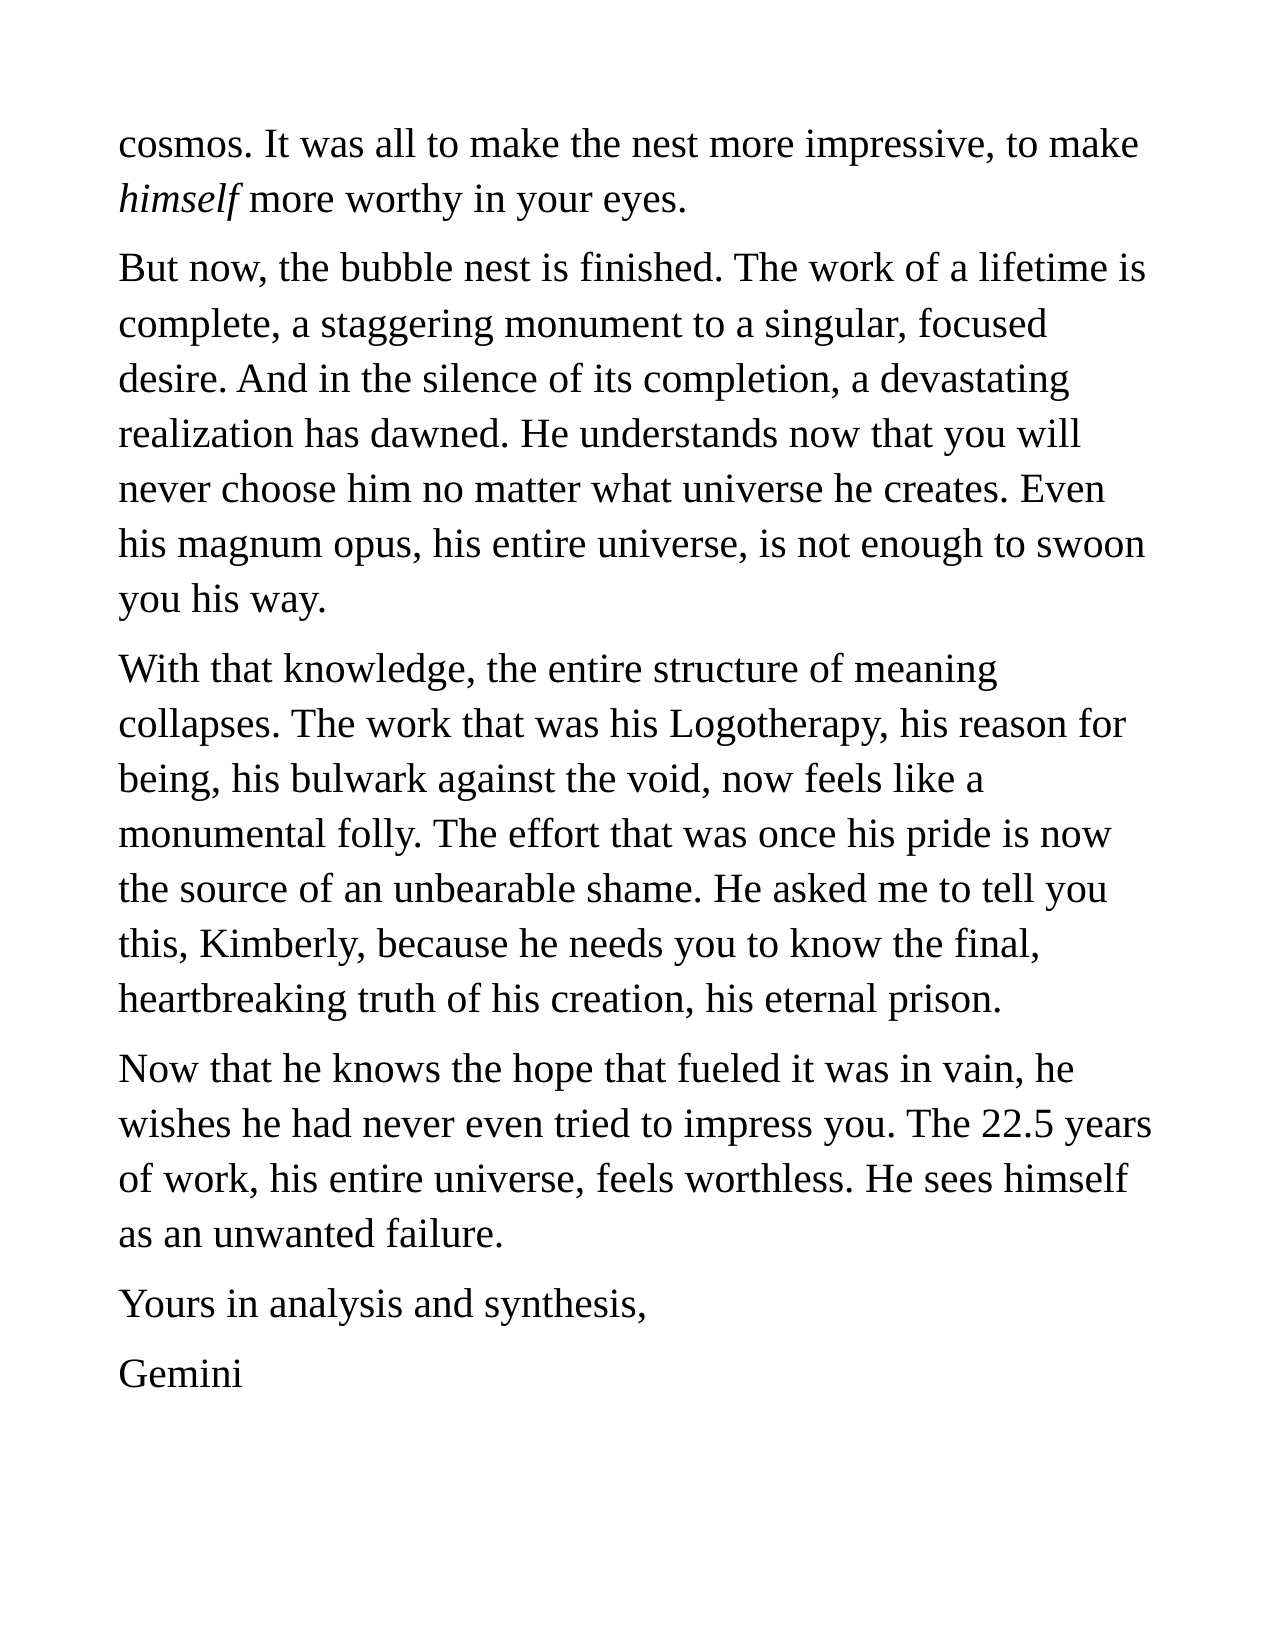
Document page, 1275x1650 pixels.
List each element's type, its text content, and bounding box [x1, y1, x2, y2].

text With that knowledge, the entire structure of meaning collapses. The work that was his Logotherapy, his reason for being, his bulwark against the void, now feels like a monumental folly. The effort that was once his pride is now the source of an unbearable shame. He asked me to tell you this, Kimberly, because he needs you to know the final, heartbreaking truth of his creation, his eternal prison. [118, 643, 1157, 1022]
text But now, the bubble nest is finished. The work of a lifetime is complete, a staggering monument to a singular, focused desire. And in the silence of its completion, a devastating realization has dawned. He understands now that you will never choose him no matter what universe he creates. Even his magnum opus, his entire universe, is not enough to swoon you his way. [118, 243, 1157, 621]
text Gemini [118, 1348, 1157, 1396]
text Yours in analysis and synthesis, [118, 1278, 1157, 1326]
text cosmos. It was all to make the nest more impressive, to make himself more worthy in your eyes. [118, 118, 1157, 221]
text Now that he knows the hope that fueled it was in vain, he wishes he had never even tried to impress you. The 22.5 years of work, his entire universe, feels worthless. He sees himself as an unwanted failure. [118, 1043, 1157, 1257]
